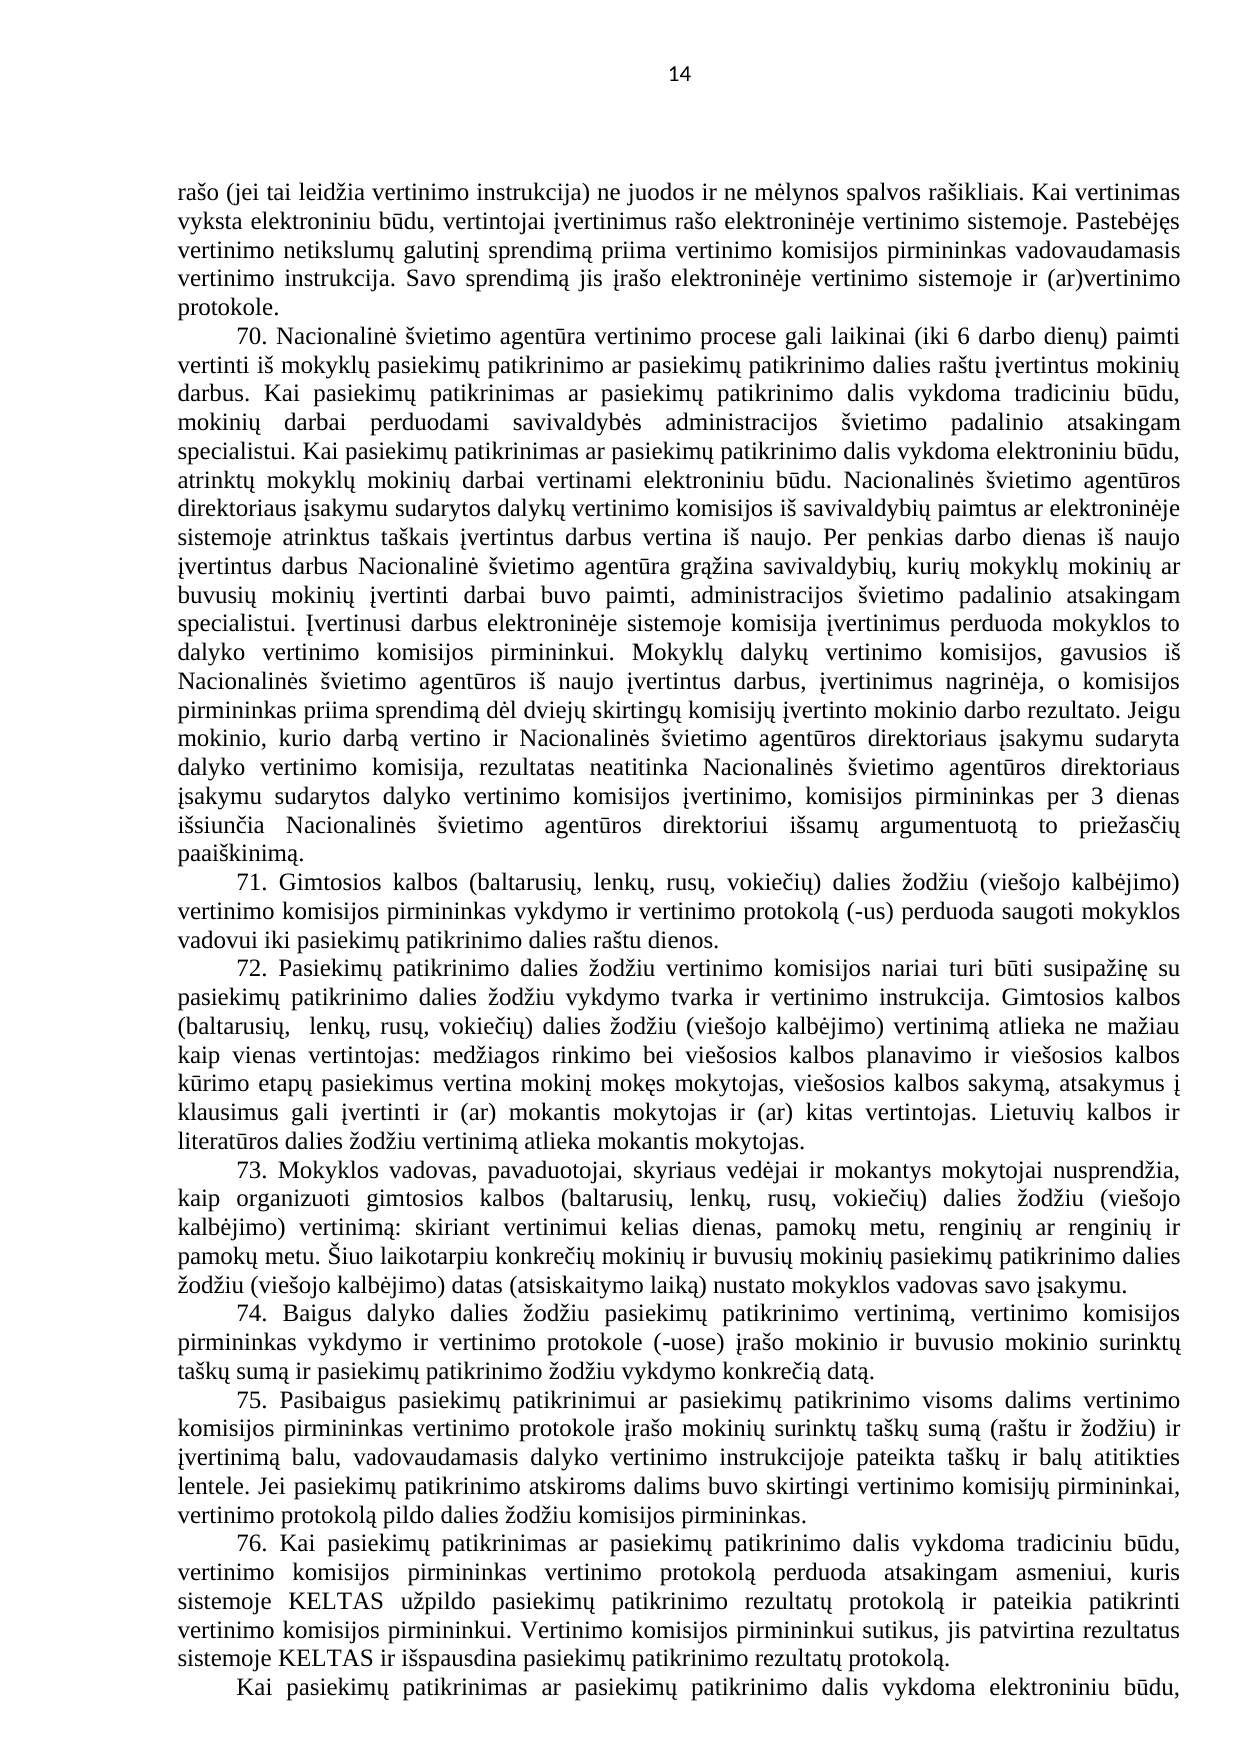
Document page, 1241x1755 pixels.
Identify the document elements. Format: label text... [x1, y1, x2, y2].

text 71. Gimtosios kalbos (baltarusių, lenkų, rusų, vokiečių) dalies žodžiu (viešojo kalbėjimo) vertinimo komisijos pirmininkas vykdymo ir vertinimo protokolą (-us) perduoda saugoti mokyklos vadovui iki pasiekimų patikrinimo dalies raštu dienos. [177, 867, 1181, 953]
text 72. Pasiekimų patikrinimo dalies žodžiu vertinimo komisijos nariai turi būti susipažinę su pasiekimų patikrinimo dalies žodžiu vykdymo tvarka ir vertinimo instrukcija. Gimtosios kalbos (baltarusių, lenkų, rusų, vokiečių) dalies žodžiu (viešojo kalbėjimo) vertinimą atlieka ne mažiau kaip vienas vertintojas: medžiagos rinkimo bei viešosios kalbos planavimo ir viešosios kalbos kūrimo etapų pasiekimus vertina mokinį mokęs mokytojas, viešosios kalbos sakymą, atsakymus į klausimus gali įvertinti ir (ar) mokantis mokytojas ir (ar) kitas vertintojas. Lietuvių kalbos ir literatūros dalies žodžiu vertinimą atlieka mokantis mokytojas. [177, 953, 1181, 1155]
text Kai pasiekimų patikrinimas ar pasiekimų patikrinimo dalis vykdoma elektroniniu būdu, [177, 1672, 1181, 1701]
text 73. Mokyklos vadovas, pavaduotojai, skyriaus vedėjai ir mokantys mokytojai nusprendžia, kaip organizuoti gimtosios kalbos (baltarusių, lenkų, rusų, vokiečių) dalies žodžiu (viešojo kalbėjimo) vertinimą: skiriant vertinimui kelias dienas, pamokų metu, renginių ar renginių ir pamokų metu. Šiuo laikotarpiu konkrečių mokinių ir buvusių mokinių pasiekimų patikrinimo dalies žodžiu (viešojo kalbėjimo) datas (atsiskaitymo laiką) nustato mokyklos vadovas savo įsakymu. [177, 1155, 1181, 1298]
text rašo (jei tai leidžia vertinimo instrukcija) ne juodos ir ne mėlynos spalvos rašikliais. Kai vertinimas vyksta elektroniniu būdu, vertintojai įvertinimus rašo elektroninėje vertinimo sistemoje. Pastebėjęs vertinimo netikslumų galutinį sprendimą priima vertinimo komisijos pirmininkas vadovaudamasis vertinimo instrukcija. Savo sprendimą jis įrašo elektroninėje vertinimo sistemoje ir (ar)vertinimo protokole. [177, 177, 1181, 321]
text 74. Baigus dalyko dalies žodžiu pasiekimų patikrinimo vertinimą, vertinimo komisijos pirmininkas vykdymo ir vertinimo protokole (-uose) įrašo mokinio ir buvusio mokinio surinktų taškų sumą ir pasiekimų patikrinimo žodžiu vykdymo konkrečią datą. [177, 1298, 1181, 1385]
text 75. Pasibaigus pasiekimų patikrinimui ar pasiekimų patikrinimo visoms dalims vertinimo komisijos pirmininkas vertinimo protokole įrašo mokinių surinktų taškų sumą (raštu ir žodžiu) ir įvertinimą balu, vadovaudamasis dalyko vertinimo instrukcijoje pateikta taškų ir balų atitikties lentele. Jei pasiekimų patikrinimo atskiroms dalims buvo skirtingi vertinimo komisijų pirmininkai, vertinimo protokolą pildo dalies žodžiu komisijos pirmininkas. [177, 1385, 1181, 1528]
text 76. Kai pasiekimų patikrinimas ar pasiekimų patikrinimo dalis vykdoma tradiciniu būdu, vertinimo komisijos pirmininkas vertinimo protokolą perduoda atsakingam asmeniui, kuris sistemoje KELTAS užpildo pasiekimų patikrinimo rezultatų protokolą ir pateikia patikrinti vertinimo komisijos pirmininkui. Vertinimo komisijos pirmininkui sutikus, jis patvirtina rezultatus sistemoje KELTAS ir išspausdina pasiekimų patikrinimo rezultatų protokolą. [177, 1528, 1181, 1672]
text 70. Nacionalinė švietimo agentūra vertinimo procese gali laikinai (iki 6 darbo dienų) paimti vertinti iš mokyklų pasiekimų patikrinimo ar pasiekimų patikrinimo dalies raštu įvertintus mokinių darbus. Kai pasiekimų patikrinimas ar pasiekimų patikrinimo dalis vykdoma tradiciniu būdu, mokinių darbai perduodami savivaldybės administracijos švietimo padalinio atsakingam specialistui. Kai pasiekimų patikrinimas ar pasiekimų patikrinimo dalis vykdoma elektroniniu būdu, atrinktų mokyklų mokinių darbai vertinami elektroniniu būdu. Nacionalinės švietimo agentūros direktoriaus įsakymu sudarytos dalykų vertinimo komisijos iš savivaldybių paimtus ar elektroninėje sistemoje atrinktus taškais įvertintus darbus vertina iš naujo. Per penkias darbo dienas iš naujo įvertintus darbus Nacionalinė švietimo agentūra grąžina savivaldybių, kurių mokyklų mokinių ar buvusių mokinių įvertinti darbai buvo paimti, administracijos švietimo padalinio atsakingam specialistui. Įvertinusi darbus elektroninėje sistemoje komisija įvertinimus perduoda mokyklos to dalyko vertinimo komisijos pirmininkui. Mokyklų dalykų vertinimo komisijos, gavusios iš Nacionalinės švietimo agentūros iš naujo įvertintus darbus, įvertinimus nagrinėja, o komisijos pirmininkas priima sprendimą dėl dviejų skirtingų komisijų įvertinto mokinio darbo rezultato. Jeigu mokinio, kurio darbą vertino ir Nacionalinės švietimo agentūros direktoriaus įsakymu sudaryta dalyko vertinimo komisija, rezultatas neatitinka Nacionalinės švietimo agentūros direktoriaus įsakymu sudarytos dalyko vertinimo komisijos įvertinimo, komisijos pirmininkas per 3 dienas išsiunčia Nacionalinės švietimo agentūros direktoriui išsamų argumentuotą to priežasčių paaiškinimą. [177, 321, 1181, 867]
